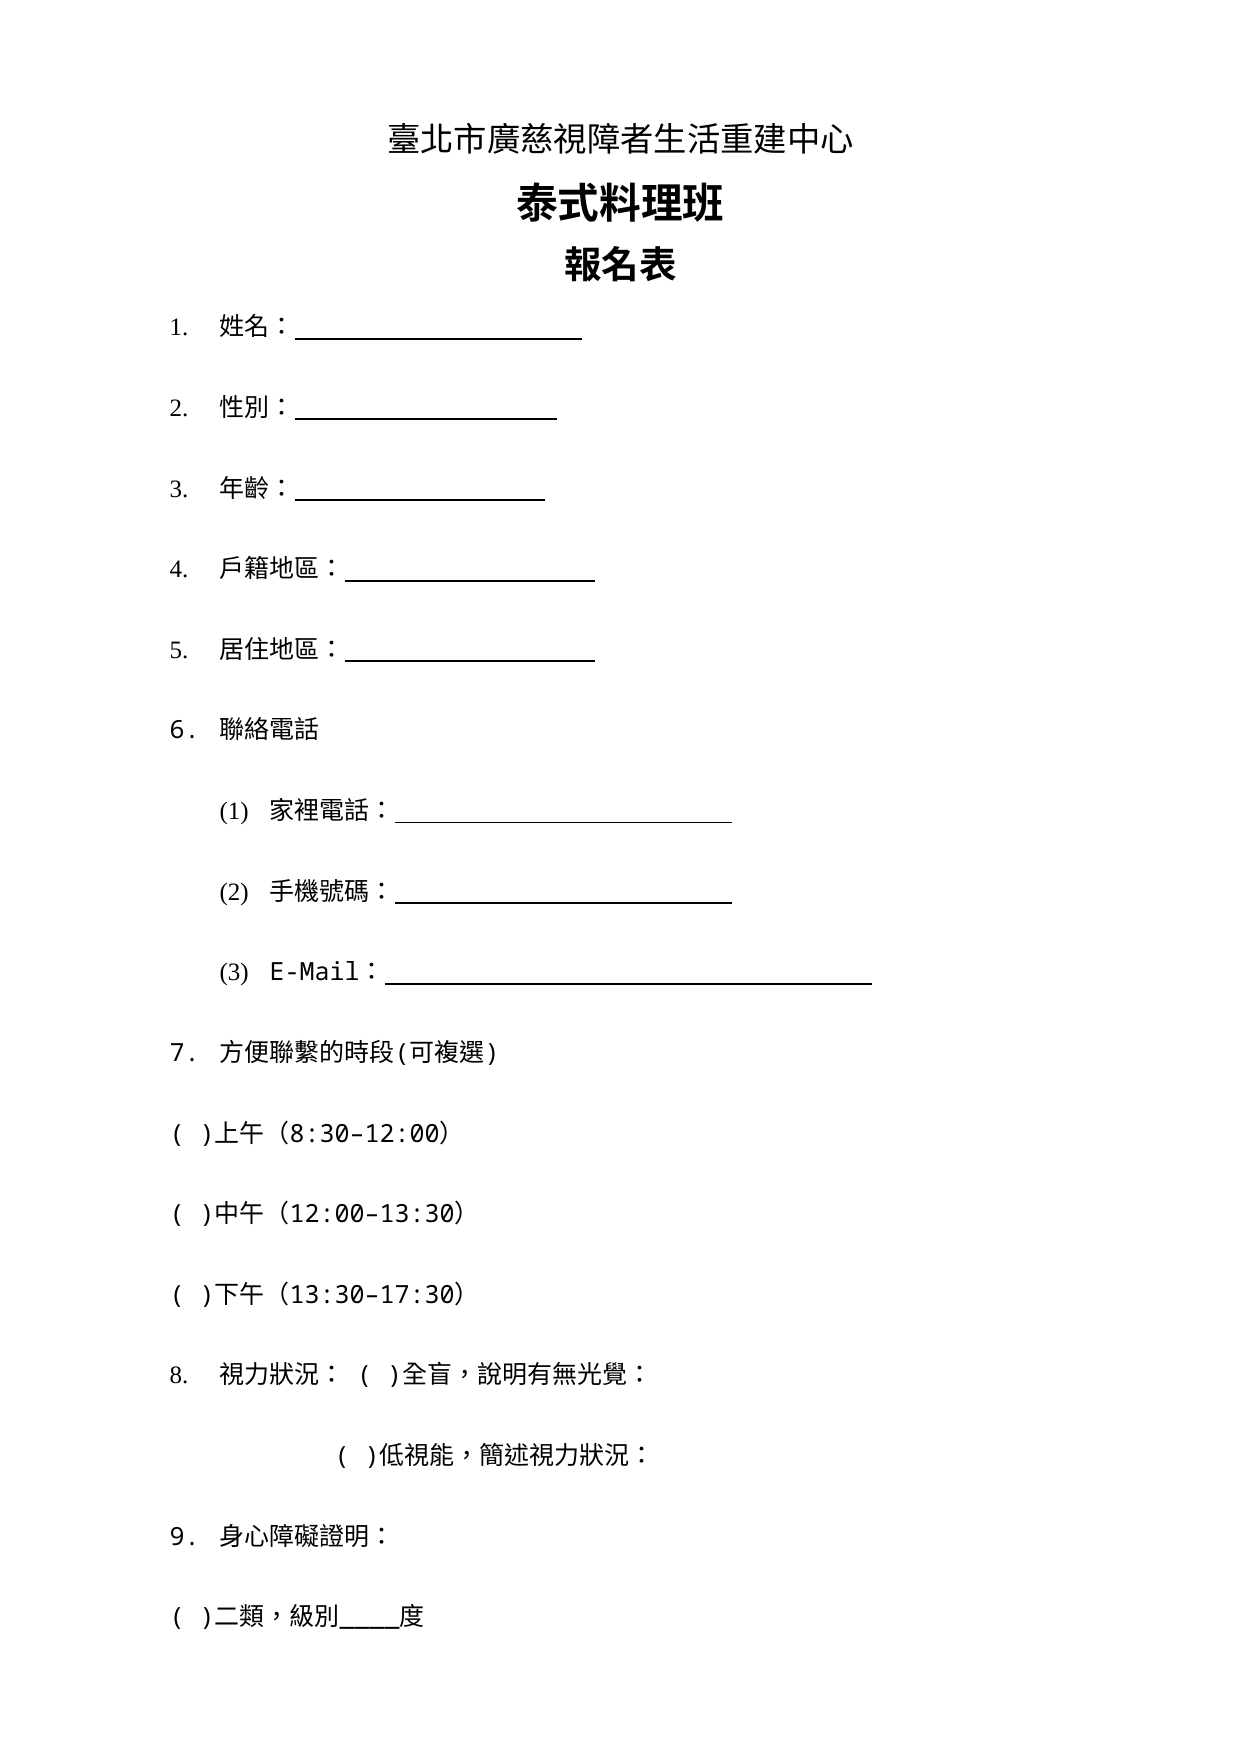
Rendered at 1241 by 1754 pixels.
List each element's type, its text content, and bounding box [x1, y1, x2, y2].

list 手機號碼： [219, 848, 1165, 910]
text 泰式料理班 報名表 [75, 158, 1165, 283]
text ( )低視能，簡述視力狀況： [169, 1412, 1165, 1474]
list 戶籍地區： [169, 525, 1165, 588]
text ( )上午（8:30–12:00） [169, 1089, 1165, 1152]
list 年齡： [169, 444, 1165, 507]
list 視力狀況： ( )全盲，說明有無光覺： [169, 1331, 1165, 1394]
text ( )中午（12:00–13:30） [169, 1170, 1165, 1233]
list 家裡電話： [219, 767, 1165, 829]
list E-Mail： [219, 928, 1165, 991]
list 方便聯繫的時段(可複選) [169, 1009, 1165, 1071]
list 居住地區： [169, 606, 1165, 668]
list 聯絡電話 [169, 686, 1165, 749]
list 身心障礙證明： [169, 1493, 1165, 1555]
list 性別： [169, 364, 1165, 426]
text ( )下午（13:30–17:30） [169, 1251, 1165, 1313]
text ( )二類，級別____度 [169, 1573, 1165, 1636]
list 姓名： [169, 283, 1165, 346]
text 臺北市廣慈視障者生活重建中心 [75, 96, 1165, 158]
